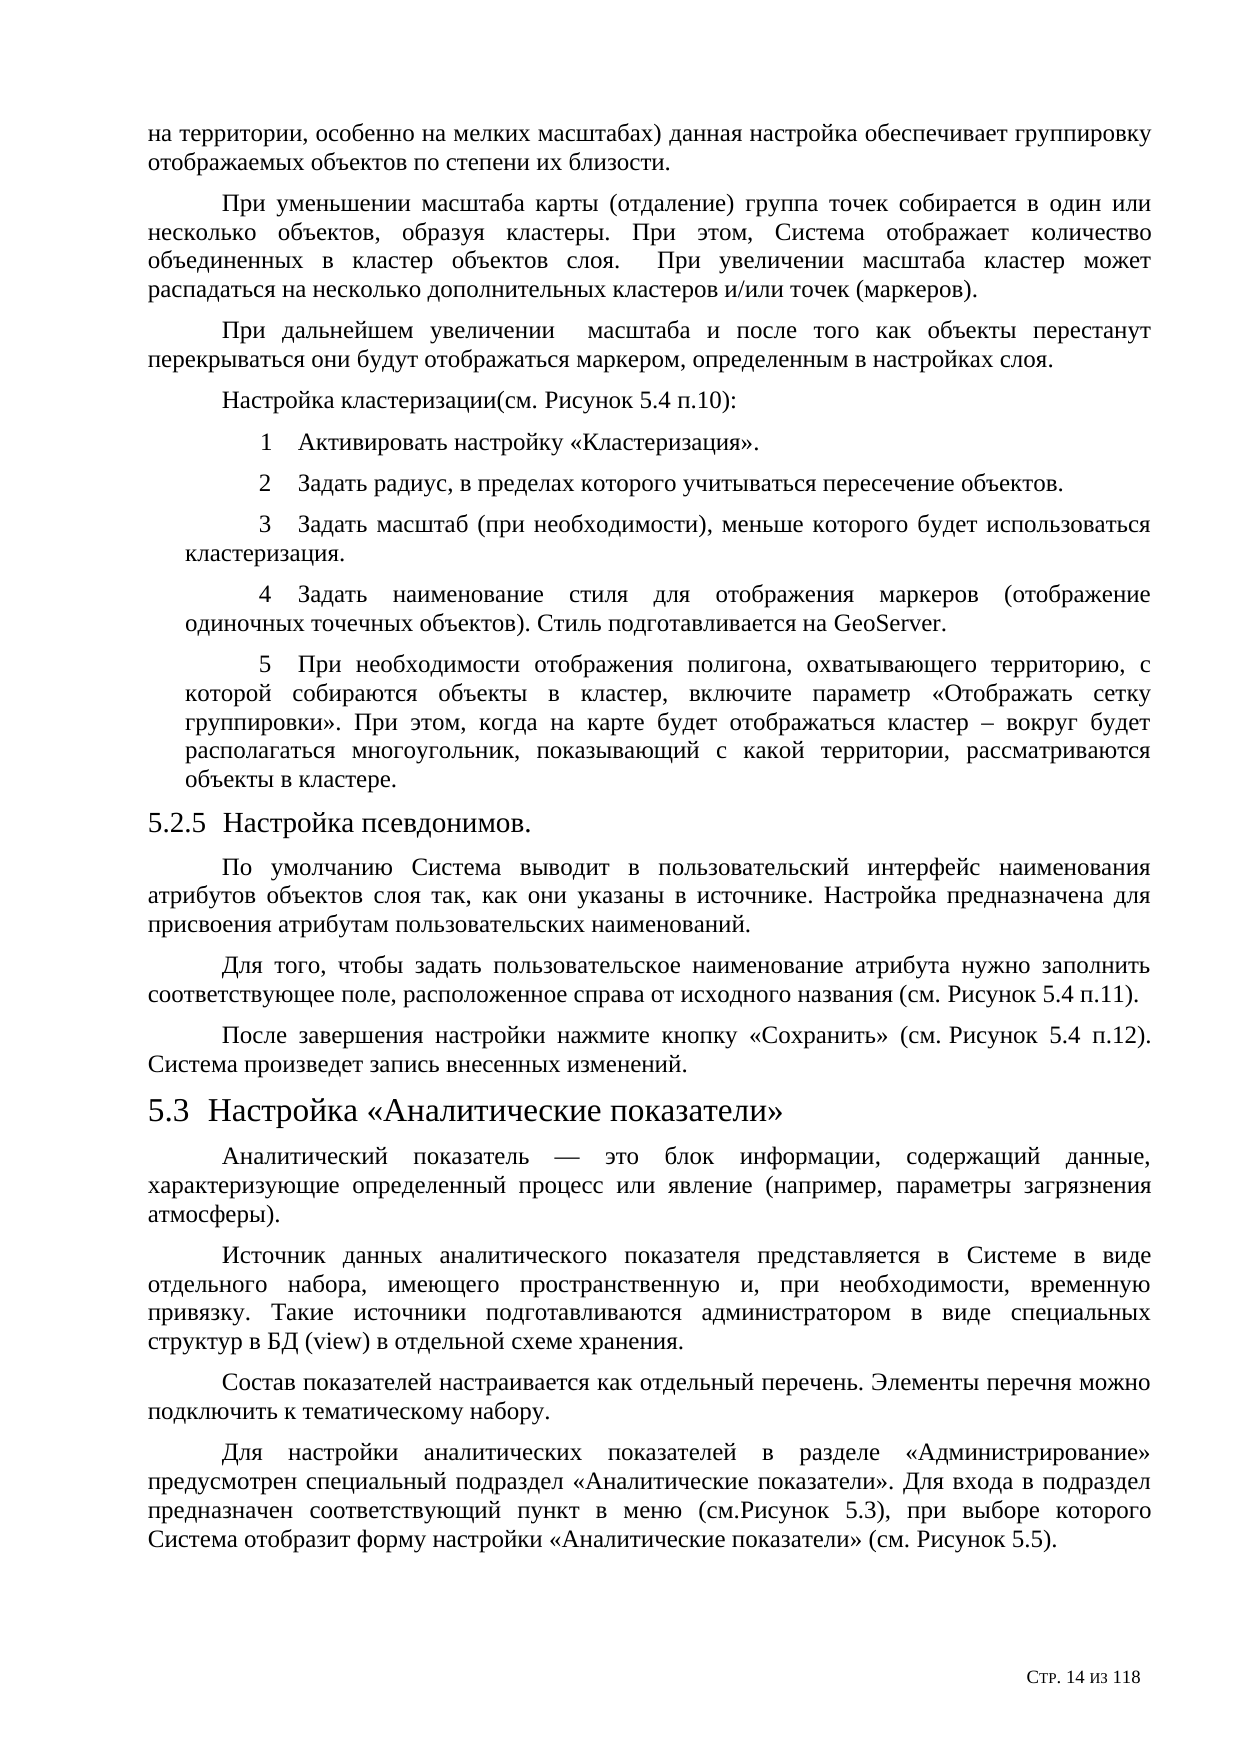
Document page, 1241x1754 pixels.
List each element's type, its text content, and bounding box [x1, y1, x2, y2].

text Для настройки аналитических показателей в разделе «Администрирование» предусмотрен специальный подраздел «Аналитические показатели». Для входа в подраздел предназначен соответствующий пункт в меню (см.Рисунок 5.3), при выборе которого Система отобразит форму настройки «Аналитические показатели» (см. Рисунок 5.5). [148, 1437, 1152, 1552]
list Активировать настройку «Кластеризация». [183, 427, 1152, 456]
text на территории, особенно на мелких масштабах) данная настройка обеспечивает группировку отображаемых объектов по степени их близости. [148, 118, 1152, 176]
list Задать масштаб (при необходимости), меньше которого будет использоваться кластеризация. [185, 509, 1152, 567]
text Аналитический показатель — это блок информации, содержащий данные, характеризующие определенный процесс или явление (например, параметры загрязнения атмосферы). [148, 1141, 1152, 1227]
text Состав показателей настраивается как отдельный перечень. Элементы перечня можно подключить к тематическому набору. [148, 1367, 1152, 1425]
text При уменьшении масштаба карты (отдаление) группа точек собирается в один или несколько объектов, образуя кластеры. При этом, Система отображает количество объединенных в кластер объектов слоя. При увеличении масштаба кластер может распадаться на несколько дополнительных кластеров и/или точек (маркеров). [148, 188, 1152, 303]
text Настройка кластеризации(см. Рисунок 5.4 п.10): [148, 386, 1152, 414]
text Источник данных аналитического показателя представляется в Системе в виде отдельного набора, имеющего пространственную и, при необходимости, временную привязку. Такие источники подготавливаются администратором в виде специальных структур в БД (view) в отдельной схеме хранения. [148, 1240, 1152, 1355]
text После завершения настройки нажмите кнопку «Сохранить» (см. Рисунок 5.4 п.12). Система произведет запись внесенных изменений. [148, 1020, 1152, 1078]
list Задать радиус, в пределах которого учитываться пересечение объектов. [185, 468, 1152, 497]
subtitle Настройка «Аналитические показатели» [148, 1090, 1152, 1129]
text Для того, чтобы задать пользовательское наименование атрибута нужно заполнить соответствующее поле, расположенное справа от исходного названия (см. Рисунок 5.4 п.11). [148, 950, 1152, 1008]
subtitle Настройка псевдонимов. [148, 806, 1152, 839]
list Задать наименование стиля для отображения маркеров (отображение одиночных точечных объектов). Стиль подготавливается на GeoServer. [185, 579, 1152, 637]
text При дальнейшем увеличении масштаба и после того как объекты перестанут перекрываться они будут отображаться маркером, определенным в настройках слоя. [148, 316, 1152, 373]
text По умолчанию Система выводит в пользовательский интерфейс наименования атрибутов объектов слоя так, как они указаны в источнике. Настройка предназначена для присвоения атрибутам пользовательских наименований. [148, 852, 1152, 938]
list При необходимости отображения полигона, охватывающего территорию, с которой собираются объекты в кластер, включите параметр «Отображать сетку группировки». При этом, когда на карте будет отображаться кластер – вокруг будет располагаться многоугольник, показывающий с какой территории, рассматриваются объекты в кластере. [185, 649, 1152, 793]
